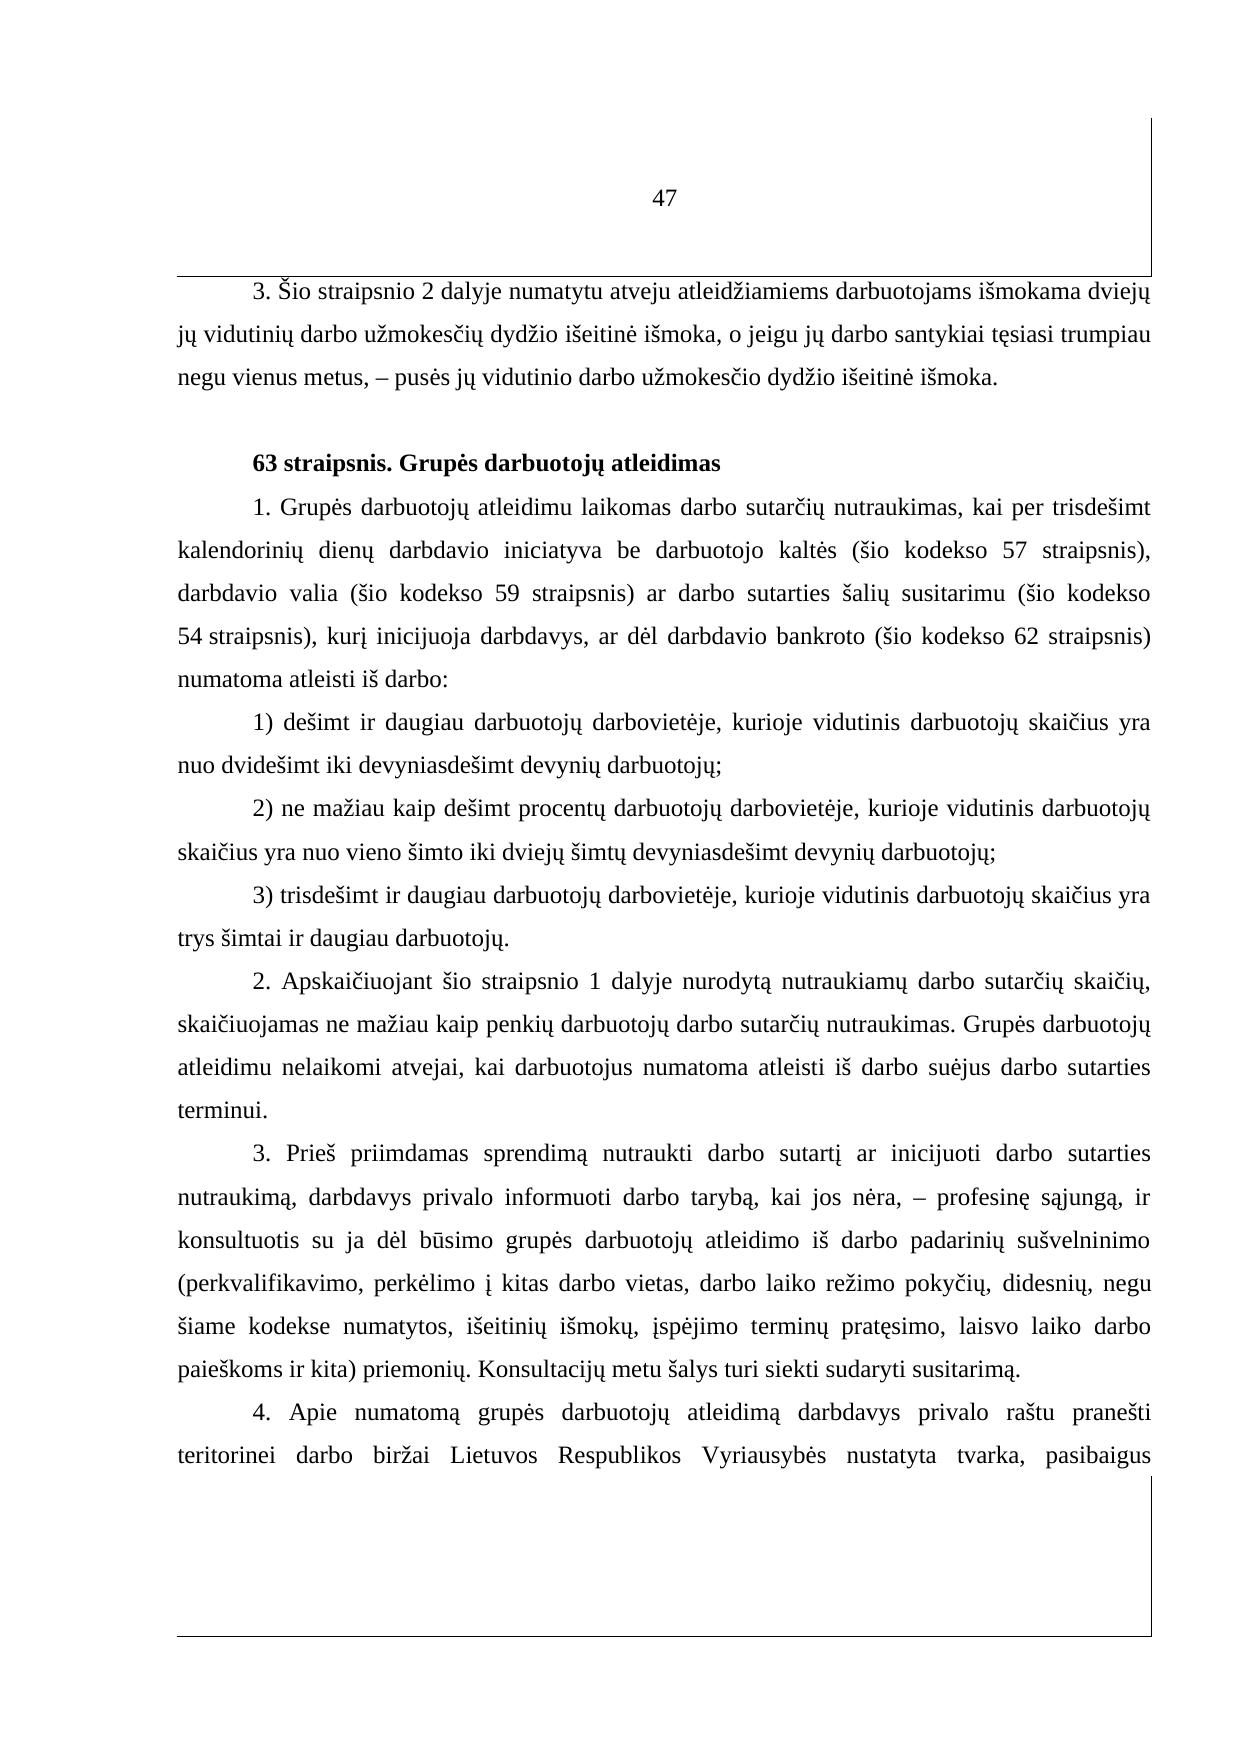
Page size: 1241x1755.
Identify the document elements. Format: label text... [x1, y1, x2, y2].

text 3. Prieš priimdamas sprendimą nutraukti darbo sutartį ar inicijuoti darbo sutarties nutraukimą, darbdavys privalo informuoti darbo tarybą, kai jos nėra, – profesinę sąjungą, ir konsultuotis su ja dėl būsimo grupės darbuotojų atleidimo iš darbo padarinių sušvelninimo (perkvalifikavimo, perkėlimo į kitas darbo vietas, darbo laiko režimo pokyčių, didesnių, negu šiame kodekse numatytos, išeitinių išmokų, įspėjimo terminų pratęsimo, laisvo laiko darbo paieškoms ir kita) priemonių. Konsultacijų metu šalys turi siekti sudaryti susitarimą. [177, 1138, 1152, 1383]
text 1. Grupės darbuotojų atleidimu laikomas darbo sutarčių nutraukimas, kai per trisdešimt kalendorinių dienų darbdavio iniciatyva be darbuotojo kaltės (šio kodekso 57 straipsnis), darbdavio valia (šio kodekso 59 straipsnis) ar darbo sutarties šalių susitarimu (šio kodekso 54 straipsnis), kurį inicijuoja darbdavys, ar dėl darbdavio bankroto (šio kodekso 62 straipsnis) numatoma atleisti iš darbo: [177, 492, 1152, 693]
text 63 straipsnis. Grupės darbuotojų atleidimas [177, 448, 1152, 477]
text 1) dešimt ir daugiau darbuotojų darbovietėje, kurioje vidutinis darbuotojų skaičius yra nuo dvidešimt iki devyniasdešimt devynių darbuotojų; [177, 707, 1152, 779]
text 4. Apie numatomą grupės darbuotojų atleidimą darbdavys privalo raštu pranešti teritorinei darbo biržai Lietuvos Respublikos Vyriausybės nustatyta tvarka, pasibaigus [177, 1397, 1152, 1469]
text 3) trisdešimt ir daugiau darbuotojų darbovietėje, kurioje vidutinis darbuotojų skaičius yra trys šimtai ir daugiau darbuotojų. [177, 880, 1152, 952]
text 2. Apskaičiuojant šio straipsnio 1 dalyje nurodytą nutraukiamų darbo sutarčių skaičių, skaičiuojamas ne mažiau kaip penkių darbuotojų darbo sutarčių nutraukimas. Grupės darbuotojų atleidimu nelaikomi atvejai, kai darbuotojus numatoma atleisti iš darbo suėjus darbo sutarties terminui. [177, 966, 1152, 1124]
text 2) ne mažiau kaip dešimt procentų darbuotojų darbovietėje, kurioje vidutinis darbuotojų skaičius yra nuo vieno šimto iki dviejų šimtų devyniasdešimt devynių darbuotojų; [177, 793, 1152, 865]
text 3. Šio straipsnio 2 dalyje numatytu atveju atleidžiamiems darbuotojams išmokama dviejų jų vidutinių darbo užmokesčių dydžio išeitinė išmoka, o jeigu jų darbo santykiai tęsiasi trumpiau negu vienus metus, – pusės jų vidutinio darbo užmokesčio dydžio išeitinė išmoka. [177, 276, 1152, 391]
